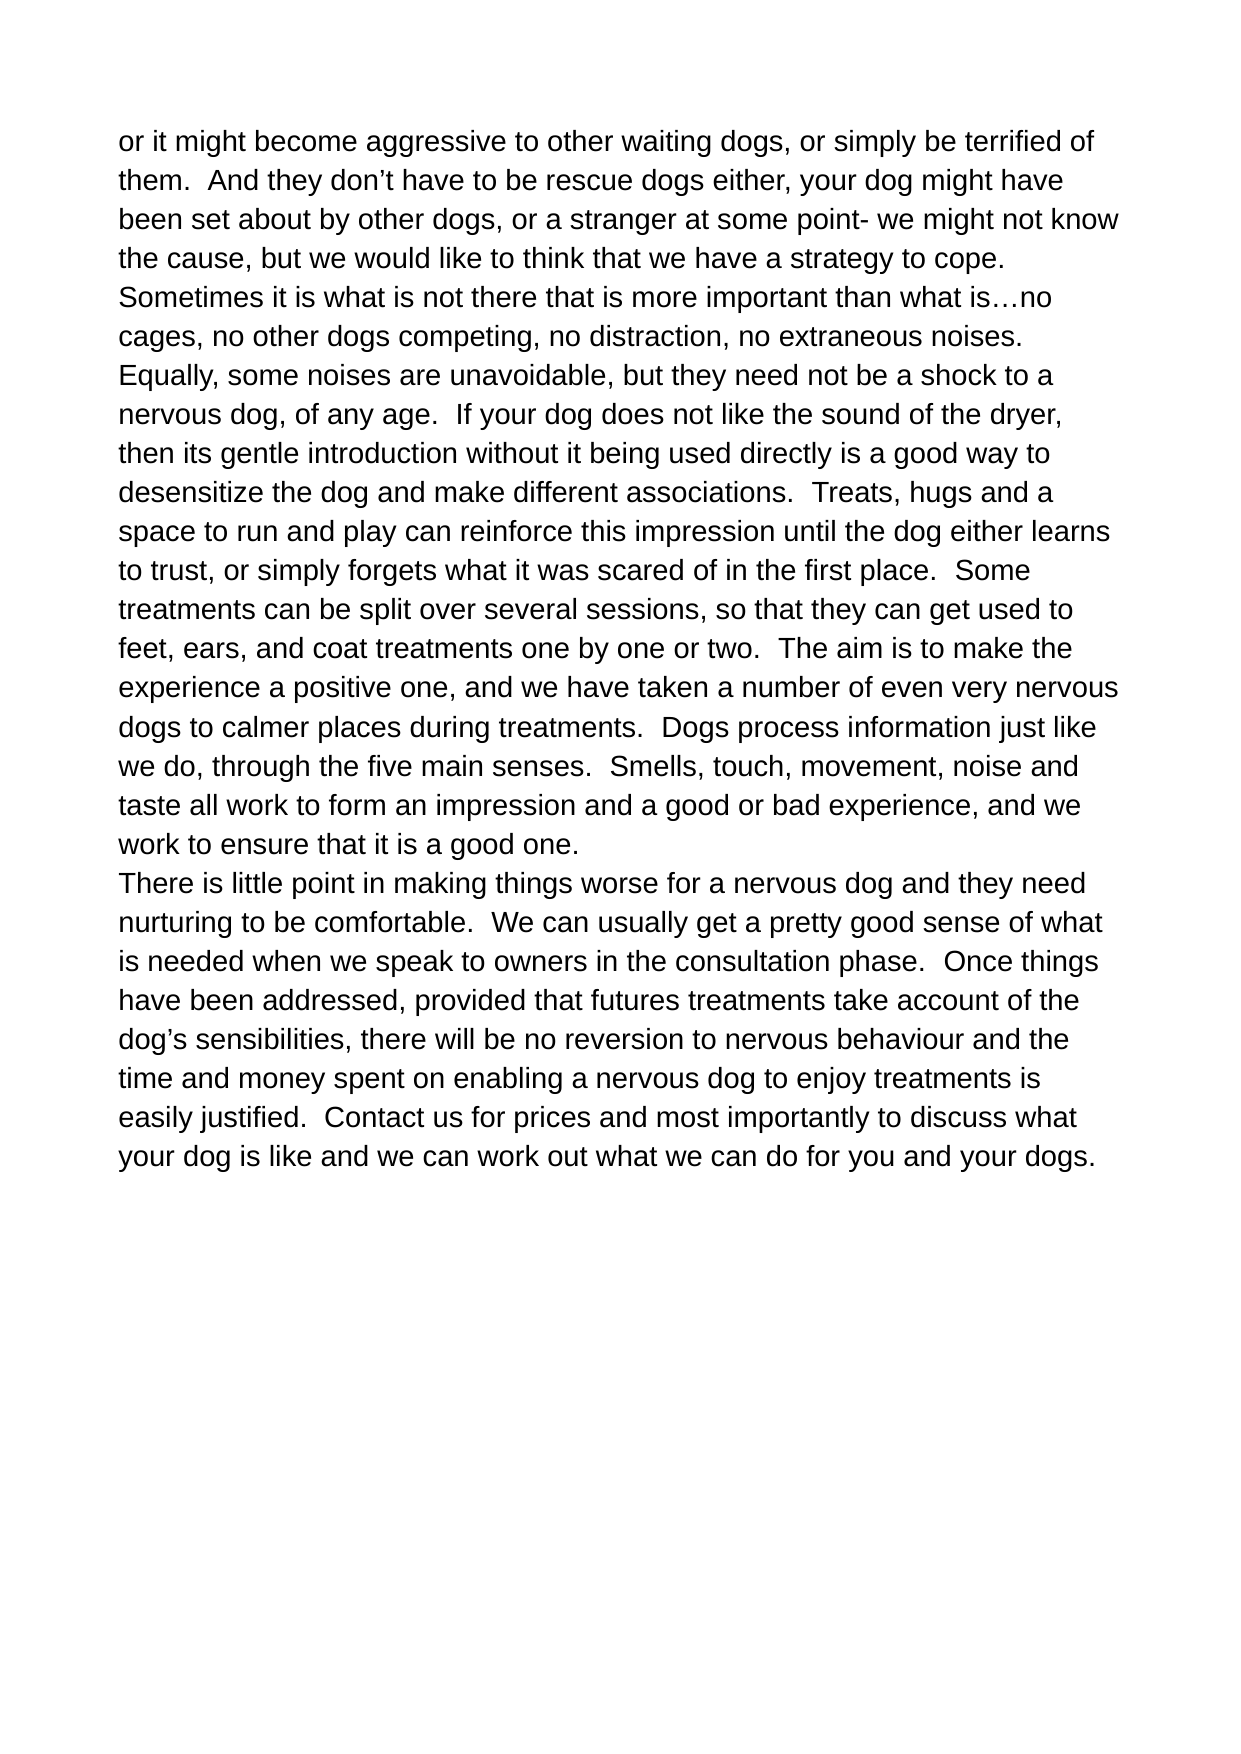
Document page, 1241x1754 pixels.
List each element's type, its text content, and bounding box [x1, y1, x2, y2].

text Sometimes it is what is not there that is more important than what is…no cages, no other dogs competing, no distraction, no extraneous noises. Equally, some noises are unavoidable, but they need not be a shock to a nervous dog, of any age. If your dog does not like the sound of the dryer, then its gentle introduction without it being used directly is a good way to desensitize the dog and make different associations. Treats, hugs and a space to run and play can reinforce this impression until the dog either learns to trust, or simply forgets what it was scared of in the first place. Some treatments can be split over several sessions, so that they can get used to feet, ears, and coat treatments one by one or two. The aim is to make the experience a positive one, and we have taken a number of even very nervous dogs to calmer places during treatments. Dogs process information just like we do, through the five main senses. Smells, touch, movement, noise and taste all work to form an impression and a good or bad experience, and we work to ensure that it is a good one. [118, 274, 1122, 860]
text or it might become aggressive to other waiting dogs, or simply be terrified of them. And they don’t have to be rescue dogs either, your dog might have been set about by other dogs, or a stranger at some point- we might not know the cause, but we would like to think that we have a strategy to cope. [118, 118, 1122, 274]
text There is little point in making things worse for a nervous dog and they need nurturing to be comfortable. We can usually get a pretty good sense of what is needed when we speak to owners in the consultation phase. Once things have been addressed, provided that futures treatments take account of the dog’s sensibilities, there will be no reversion to nervous behaviour and the time and money spent on enabling a nervous dog to enjoy treatments is easily justified. Contact us for prices and most importantly to discuss what your dog is like and we can work out what we can do for you and your dogs. [118, 860, 1122, 1173]
